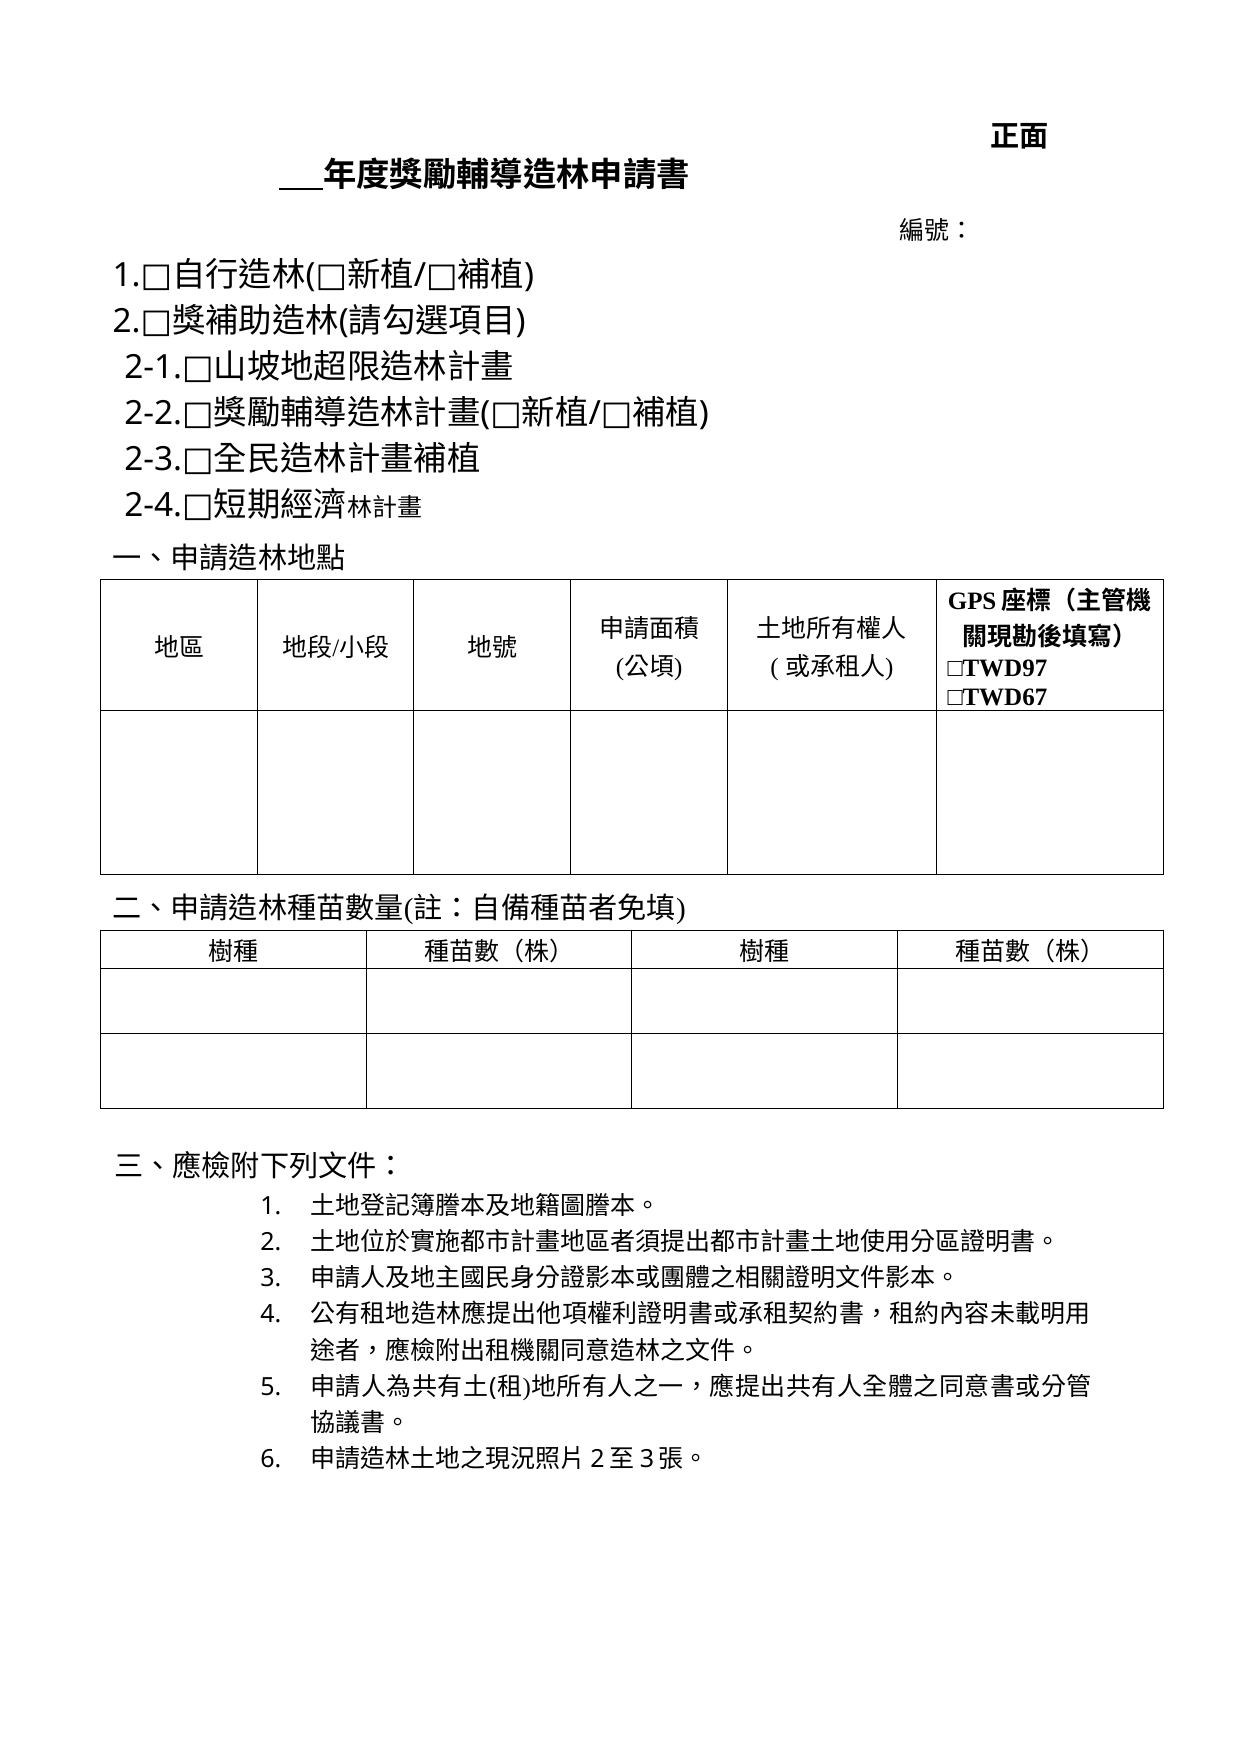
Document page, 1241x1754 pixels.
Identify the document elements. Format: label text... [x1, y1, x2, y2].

table_cell [632, 969, 897, 1033]
text 1.□自行造林(□新植/□補植) [112, 250, 1092, 296]
table_cell 地段/小段 [258, 580, 413, 710]
table_cell [101, 1034, 366, 1108]
text 年度獎勵輔導造林申請書 [112, 110, 1092, 196]
table_cell [937, 711, 1163, 874]
text 2-3.□全民造林計畫補植 [112, 433, 1092, 479]
list 土地登記簿謄本及地籍圖謄本。 [260, 1185, 1092, 1221]
table_cell 種苗數（株） [898, 931, 1163, 968]
table_cell [898, 1034, 1163, 1108]
list 申請造林土地之現況照片2至3張。 [260, 1439, 1092, 1475]
text 2-2.□獎勵輔導造林計畫(□新植/□補植) [112, 388, 1092, 433]
table_cell [101, 969, 366, 1033]
table_header 一、申請造林地點 [101, 525, 1163, 579]
list 申請人及地主國民身分證影本或團體之相關證明文件影本。 [260, 1258, 1092, 1294]
list 申請人為共有土(租)地所有人之一，應提出共有人全體之同意書或分管協議書。 [260, 1366, 1092, 1439]
text 2-4.□短期經濟林計畫 [112, 479, 1092, 525]
table_cell 樹種 [632, 931, 897, 968]
list 公有租地造林應提出他項權利證明書或承租契約書，租約內容未載明用途者，應檢附出租機關同意造林之文件。 [260, 1294, 1092, 1366]
table_cell [571, 711, 727, 874]
table_cell 樹種 [101, 931, 366, 968]
table_cell [414, 711, 570, 874]
text 2-1.□山坡地超限造林計畫 [112, 342, 1092, 388]
text 三、應檢附下列文件： [114, 1143, 1092, 1185]
table_cell 土地所有權人 ( 或承租人) [728, 580, 936, 710]
table_cell GPS座標（主管機關現勘後填寫） □TWD97 □TWD67 [937, 580, 1163, 710]
table_cell [367, 969, 631, 1033]
table_cell [728, 711, 936, 874]
table_cell 地號 [414, 580, 570, 710]
table_cell [632, 1034, 897, 1108]
table_cell 申請面積 (公頃) [571, 580, 727, 710]
list 土地位於實施都市計畫地區者須提出都市計畫土地使用分區證明書。 [260, 1221, 1092, 1258]
table_cell [367, 1034, 631, 1108]
text 2.□獎補助造林(請勾選項目) [112, 296, 1092, 342]
table_cell 二、申請造林種苗數量(註：自備種苗者免填) [101, 875, 1163, 929]
text 編號： [637, 196, 1092, 250]
table_cell [258, 711, 413, 874]
table_cell 地區 [101, 580, 257, 710]
table_cell 種苗數（株） [367, 931, 631, 968]
table_cell [898, 969, 1163, 1033]
table_cell [101, 711, 257, 874]
text 正面 [990, 112, 1058, 151]
